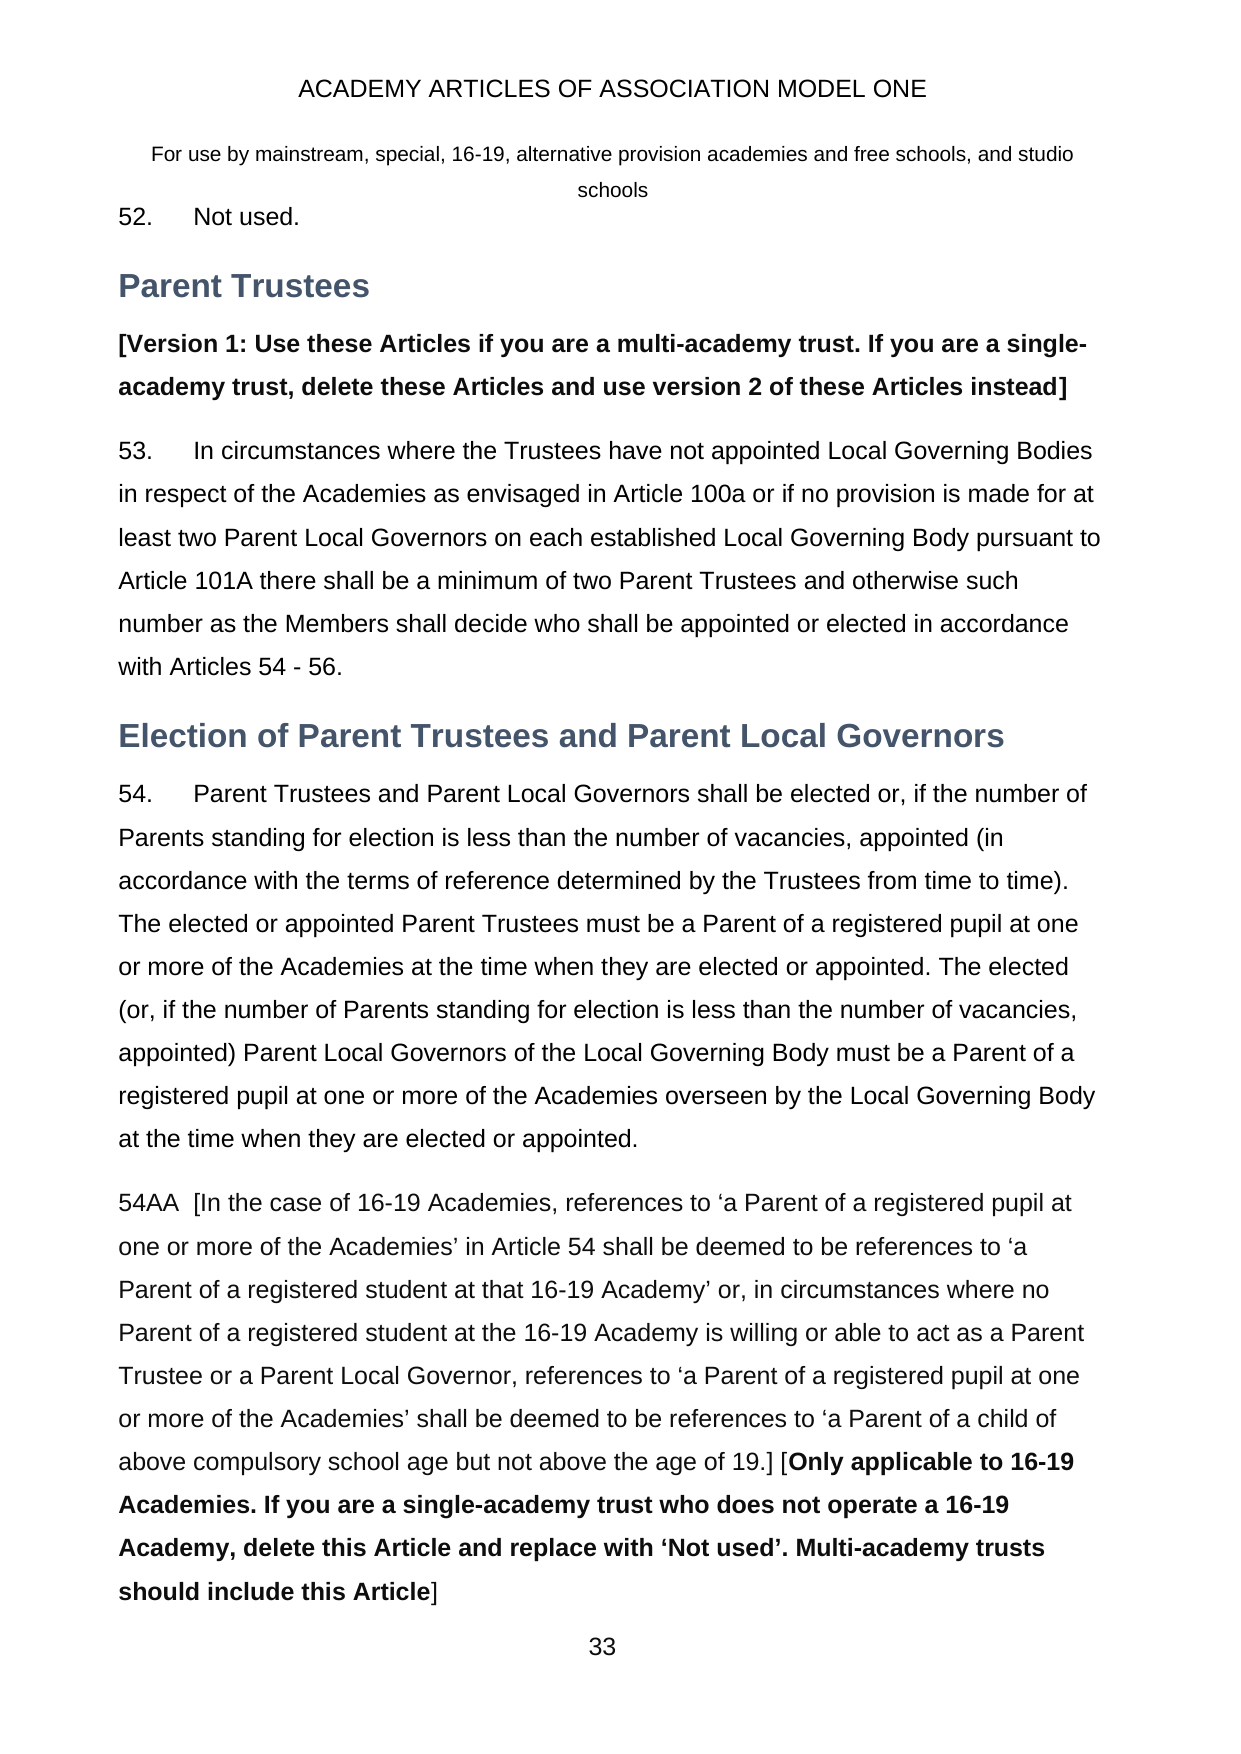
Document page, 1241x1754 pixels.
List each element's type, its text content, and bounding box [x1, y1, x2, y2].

text 54AA [In the case of 16-19 Academies, references to ‘a Parent of a registered pupil at one or more of the Academies’ in Article 54 shall be deemed to be references to ‘a Parent of a registered student at that 16-19 Academy’ or, in circumstances where no Parent of a registered student at the 16-19 Academy is willing or able to act as a Parent Trustee or a Parent Local Governor, references to ‘a Parent of a registered pupil at one or more of the Academies’ shall be deemed to be references to ‘a Parent of a child of above compulsory school age but not above the age of 19.] [Only applicable to 16-19 Academies. If you are a single-academy trust who does not operate a 16-19 Academy, delete this Article and replace with ‘Not used’. Multi-academy trusts should include this Article] [118, 1188, 1107, 1605]
text 53. In circumstances where the Trustees have not appointed Local Governing Bodies in respect of the Academies as envisaged in Article 100a or if no provision is made for at least two Parent Local Governors on each established Local Governing Body pursuant to Article 101A there shall be a minimum of two Parent Trustees and otherwise such number as the Members shall decide who shall be appointed or elected in accordance with Articles 54 - 56. [118, 436, 1107, 681]
text 54. Parent Trustees and Parent Local Governors shall be elected or, if the number of Parents standing for election is less than the number of vacancies, appointed (in accordance with the terms of reference determined by the Trustees from time to time). The elected or appointed Parent Trustees must be a Parent of a registered pupil at one or more of the Academies at the time when they are elected or appointed. The elected (or, if the number of Parents standing for election is less than the number of vacancies, appointed) Parent Local Governors of the Local Governing Body must be a Parent of a registered pupil at one or more of the Academies overseen by the Local Governing Body at the time when they are elected or appointed. [118, 779, 1107, 1153]
subtitle Election of Parent Trustees and Parent Local Governors [118, 716, 1107, 754]
subtitle Parent Trustees [118, 266, 1107, 304]
text 52. Not used. [118, 202, 1107, 231]
text [Version 1: Use these Articles if you are a multi-academy trust. If you are a single-academy trust, delete these Articles and use version 2 of these Articles instead] [118, 329, 1107, 401]
